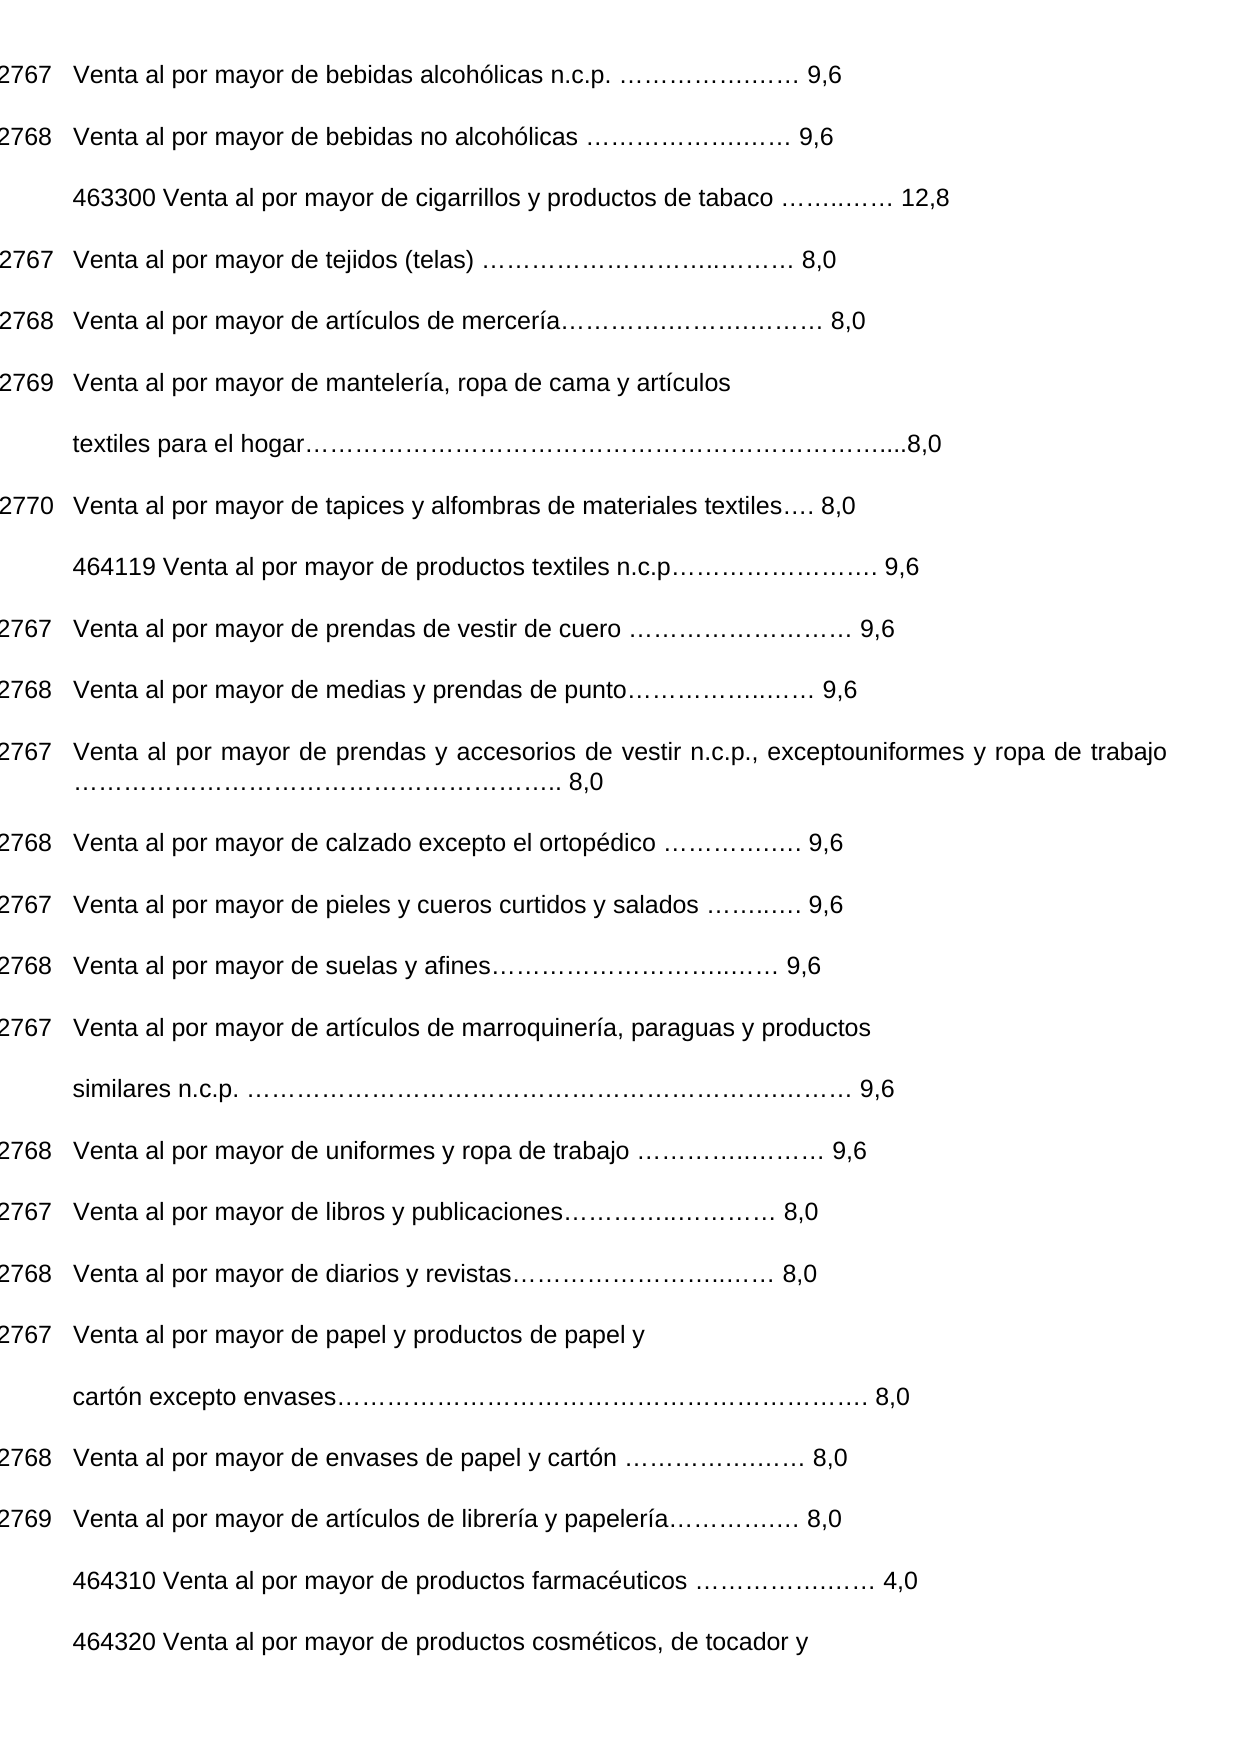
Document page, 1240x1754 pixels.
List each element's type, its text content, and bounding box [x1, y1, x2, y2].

list Venta al por mayor de tapices y alfombras de materiales textiles…. 8,0 [0, 491, 1169, 519]
text 464310 Venta al por mayor de productos farmacéuticos …………….…… 4,0 [72, 1566, 1169, 1594]
list Venta al por mayor de bebidas no alcohólicas ……………….…… 9,6 [0, 122, 1169, 151]
list Venta al por mayor de tejidos (telas) ………………………..……… 8,0 [0, 245, 1169, 273]
list Venta al por mayor de envases de papel y cartón …………….…… 8,0 [0, 1443, 1169, 1472]
list Venta al por mayor de calzado excepto el ortopédico ………….…. 9,6 [0, 828, 1169, 857]
list Venta al por mayor de medias y prendas de punto……………..…… 9,6 [0, 675, 1169, 704]
text 464119 Venta al por mayor de productos textiles n.c.p……………………. 9,6 [72, 552, 1169, 581]
text cartón excepto envases………………………………………………………. 8,0 [72, 1381, 1169, 1410]
list Venta al por mayor de uniformes y ropa de trabajo …………..……… 9,6 [0, 1136, 1169, 1164]
list Venta al por mayor de papel y productos de papel y [0, 1320, 1169, 1349]
list Venta al por mayor de artículos de librería y papelería………….… 8,0 [0, 1504, 1169, 1533]
list Venta al por mayor de bebidas alcohólicas n.c.p. …………….…… 9,6 [0, 60, 1169, 89]
list Venta al por mayor de mantelería, ropa de cama y artículos [0, 368, 1169, 396]
text similares n.c.p. ……………………………………………………….……… 9,6 [72, 1074, 1169, 1103]
list Venta al por mayor de artículos de marroquinería, paraguas y productos [0, 1013, 1169, 1041]
list Venta al por mayor de prendas de vestir de cuero ……………………… 9,6 [0, 613, 1169, 642]
list Venta al por mayor de artículos de mercería………….……….……… 8,0 [0, 306, 1169, 335]
list Venta al por mayor de diarios y revistas……………………..…… 8,0 [0, 1258, 1169, 1287]
list Venta al por mayor de prendas y accesorios de vestir n.c.p., exceptouniformes y ropa de trabajo ………………………………………………….. 8,0 [0, 736, 1169, 796]
list Venta al por mayor de suelas y afines………………………..…… 9,6 [0, 951, 1169, 980]
text 463300 Venta al por mayor de cigarrillos y productos de tabaco ……..…… 12,8 [72, 183, 1169, 212]
list Venta al por mayor de libros y publicaciones…………..………… 8,0 [0, 1197, 1169, 1226]
list Venta al por mayor de pieles y cueros curtidos y salados ……..…. 9,6 [0, 890, 1169, 918]
text textiles para el hogar……………………………………………………………....8,0 [72, 429, 1169, 458]
text 464320 Venta al por mayor de productos cosméticos, de tocador y [72, 1627, 1169, 1656]
